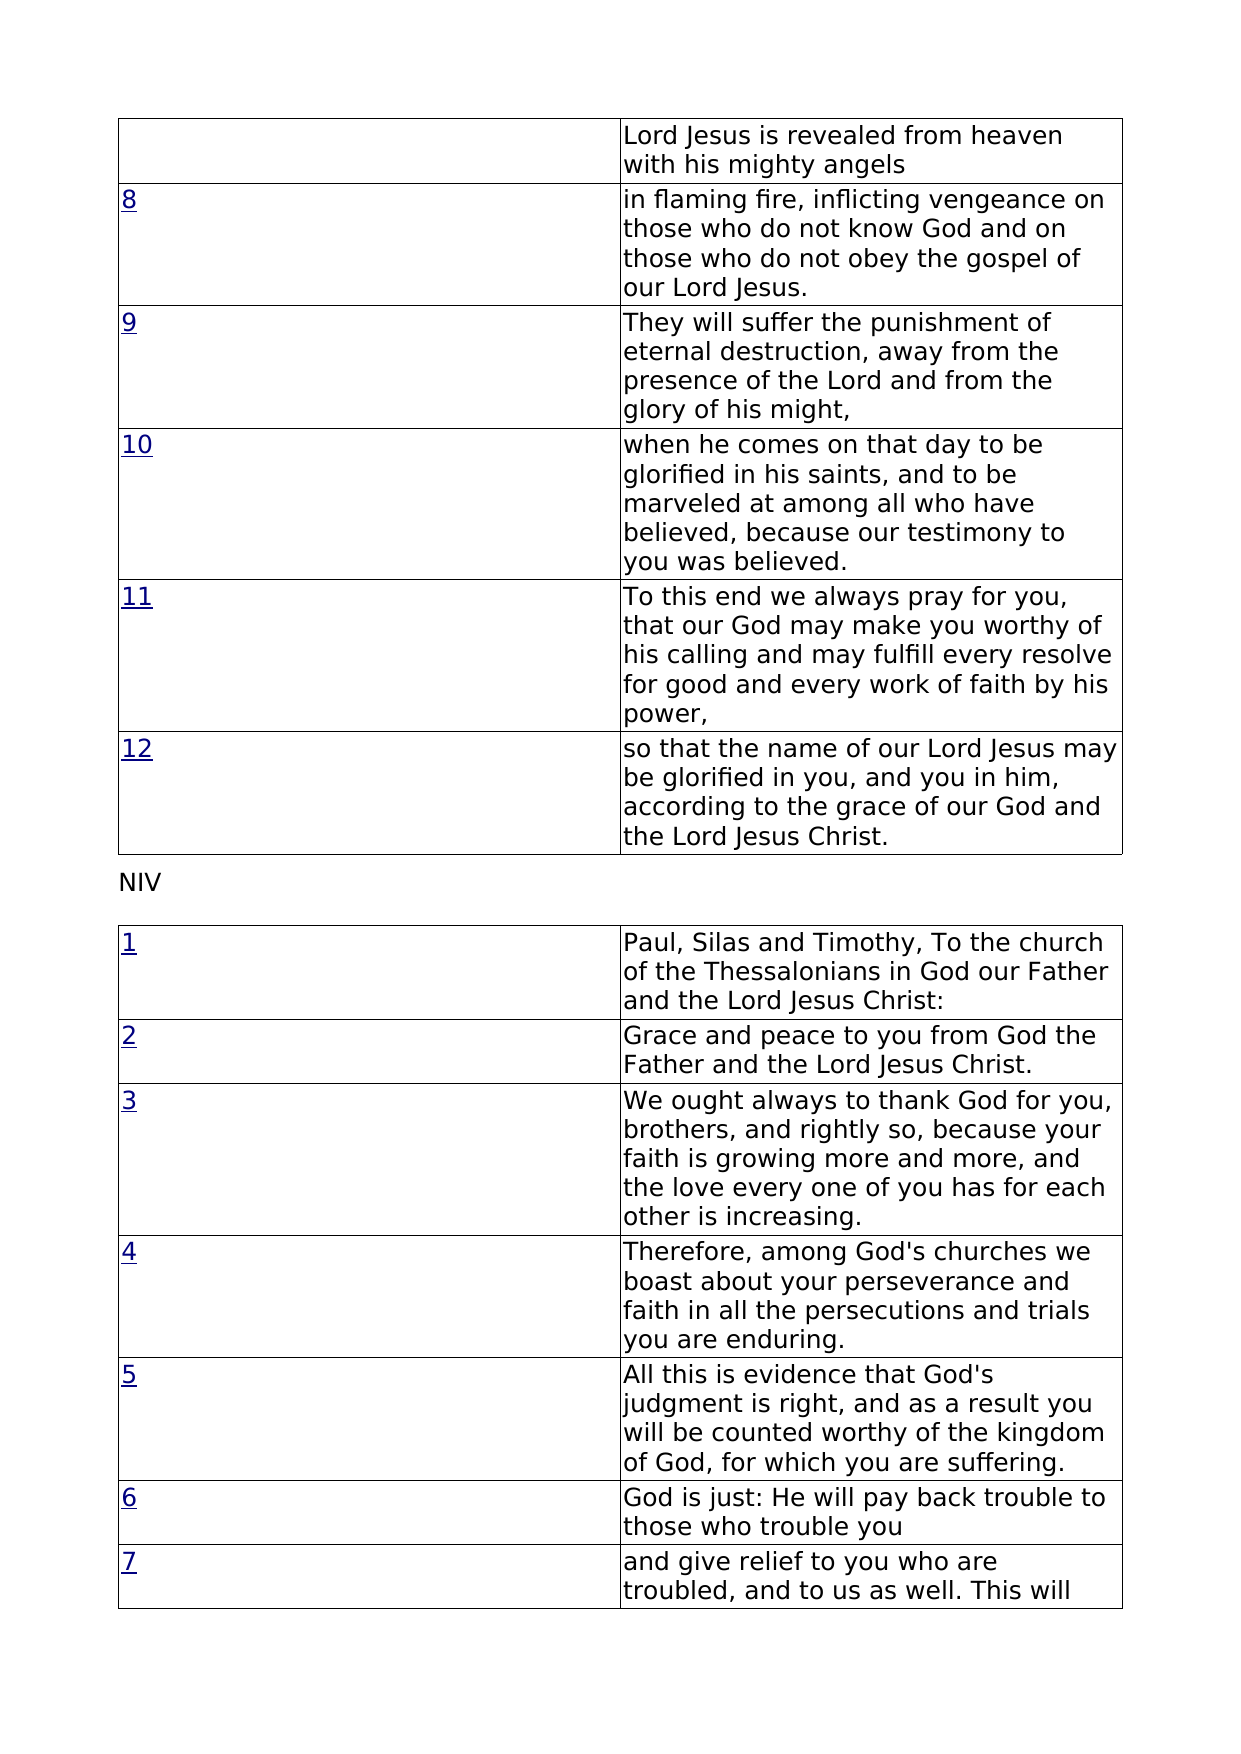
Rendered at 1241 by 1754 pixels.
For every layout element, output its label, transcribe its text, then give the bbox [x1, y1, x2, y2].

table_cell 3 [119, 1084, 620, 1234]
table_cell 8 [119, 184, 620, 305]
table_cell and give relief to you who are troubled, and to us as well. This will [621, 1545, 1122, 1608]
table_cell 11 [119, 580, 620, 731]
text NIV [118, 869, 1122, 898]
table_cell 10 [119, 429, 620, 579]
table_cell God is just: He will pay back trouble to those who trouble you [621, 1481, 1122, 1544]
table_cell 5 [119, 1358, 620, 1480]
table_cell when he comes on that day to be glorified in his saints, and to be marveled at among all who have believed, because our testimony to you was believed. [621, 429, 1122, 579]
table_cell 2 [119, 1020, 620, 1083]
table_cell 4 [119, 1236, 620, 1357]
table_cell in flaming fire, inflicting vengeance on those who do not know God and on those who do not obey the gospel of our Lord Jesus. [621, 184, 1122, 305]
table_cell All this is evidence that God's judgment is right, and as a result you will be counted worthy of the kingdom of God, for which you are suffering. [621, 1358, 1122, 1480]
table_header Paul, Silas and Timothy, To the church of the Thessalonians in God our Father and the Lord Jesus Christ: [621, 926, 1122, 1018]
table_header 1 [119, 926, 620, 1018]
table_cell 9 [119, 306, 620, 428]
table_cell 6 [119, 1481, 620, 1544]
table_cell We ought always to thank God for you, brothers, and rightly so, because your faith is growing more and more, and the love every one of you has for each other is increasing. [621, 1084, 1122, 1234]
table_cell Lord Jesus is revealed from heaven with his mighty angels [621, 119, 1122, 182]
table_cell 12 [119, 732, 620, 854]
table_cell Grace and peace to you from God the Father and the Lord Jesus Christ. [621, 1020, 1122, 1083]
table_cell Therefore, among God's churches we boast about your perseverance and faith in all the persecutions and trials you are enduring. [621, 1236, 1122, 1357]
table_cell To this end we always pray for you, that our God may make you worthy of his calling and may fulfill every resolve for good and every work of faith by his power, [621, 580, 1122, 731]
table_cell so that the name of our Lord Jesus may be glorified in you, and you in him, according to the grace of our God and the Lord Jesus Christ. [621, 732, 1122, 854]
table_cell 7 [119, 1545, 620, 1608]
table_cell [119, 119, 620, 182]
table_cell They will suffer the punishment of eternal destruction, away from the presence of the Lord and from the glory of his might, [621, 306, 1122, 428]
